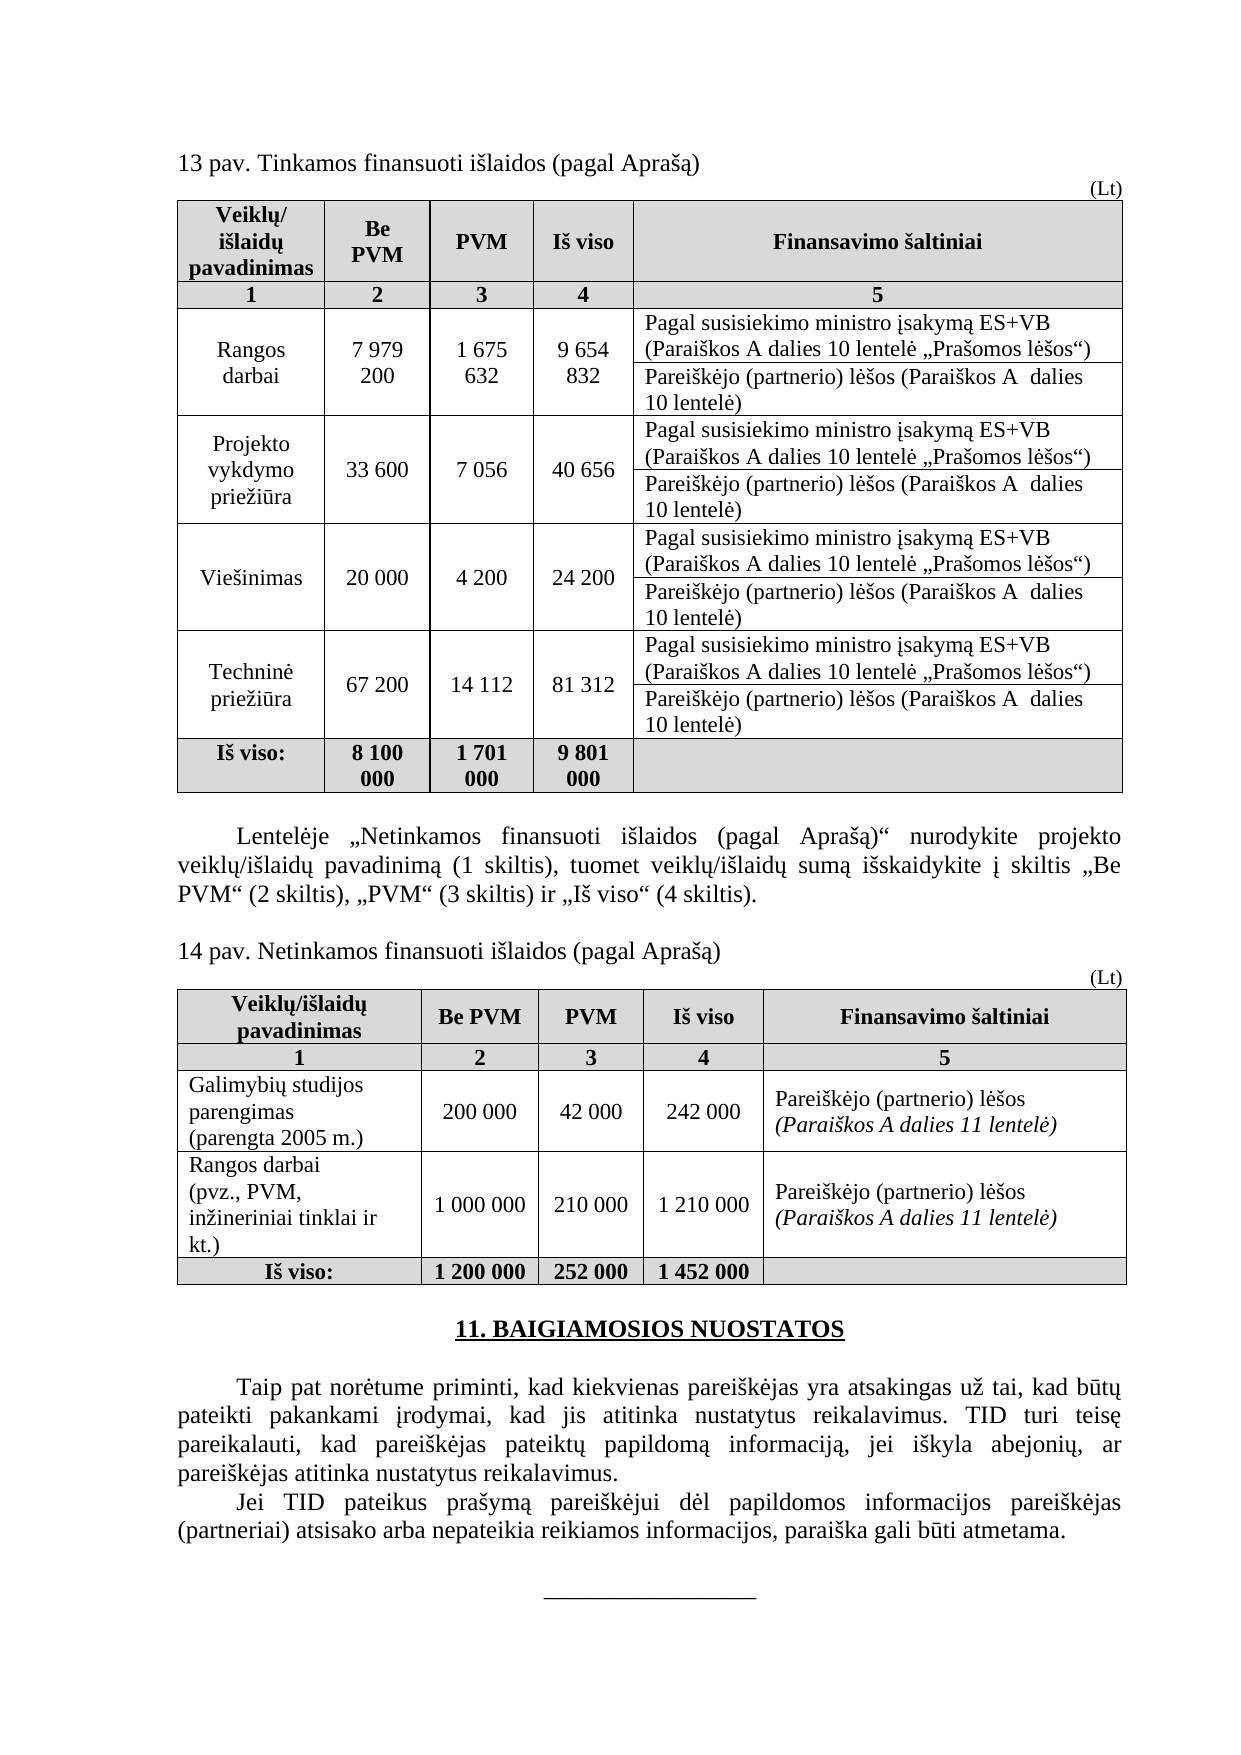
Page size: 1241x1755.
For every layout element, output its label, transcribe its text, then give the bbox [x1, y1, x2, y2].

table_cell Pareiškėjo (partnerio) lėšos (Paraiškos A dalies 10 lentelė) [634, 685, 1122, 738]
table_cell 33 600 [325, 416, 429, 523]
table_header Finansavimo šaltiniai [634, 201, 1122, 281]
table_cell Pagal susisiekimo ministro įsakymą ES+VB (Paraiškos A dalies 10 lentelė „Prašomos lėšos“) [634, 524, 1122, 577]
table_cell 252 000 [539, 1258, 643, 1284]
text (Lt) [177, 965, 1122, 989]
table_cell 1 675 632 [431, 309, 533, 415]
table_cell 2 [422, 1044, 538, 1070]
text 13 pav. Tinkamos finansuoti išlaidos (pagal Aprašą) [177, 148, 1122, 176]
table_cell Techninė priežiūra [178, 631, 324, 738]
table_header Be PVM [325, 201, 429, 281]
text 14 pav. Netinkamos finansuoti išlaidos (pagal Aprašą) [177, 936, 1122, 965]
table_cell Pagal susisiekimo ministro įsakymą ES+VB (Paraiškos A dalies 10 lentelė „Prašomos lėšos“) [634, 631, 1122, 684]
table_cell 81 312 [534, 631, 633, 738]
table_cell Pareiškėjo (partnerio) lėšos (Paraiškos A dalies 10 lentelė) [634, 470, 1122, 523]
text _________________ [177, 1573, 1122, 1602]
table_cell 40 656 [534, 416, 633, 523]
table_cell 1 452 000 [644, 1258, 763, 1284]
table_header PVM [431, 201, 533, 281]
text Lentelėje „Netinkamos finansuoti išlaidos (pagal Aprašą)“ nurodykite projekto veiklų/išlaidų pavadinimą (1 skiltis), tuomet veiklų/išlaidų sumą išskaidykite į skiltis „Be PVM“ (2 skiltis), „PVM“ (3 skiltis) ir „Iš viso“ (4 skiltis). [177, 821, 1122, 908]
table_cell Pareiškėjo (partnerio) lėšos (Paraiškos A dalies 10 lentelė) [634, 578, 1122, 630]
table_header Iš viso [644, 990, 763, 1043]
table_cell Rangos darbai (pvz., PVM, inžineriniai tinklai ir kt.) [178, 1152, 421, 1257]
table_cell 2 [325, 282, 429, 308]
text (Lt) [177, 176, 1122, 200]
table_cell 1 [178, 1044, 421, 1070]
table_cell Galimybių studijos parengimas (parengta 2005 m.) [178, 1071, 421, 1151]
table_cell 42 000 [539, 1071, 643, 1151]
table_cell 8 100 000 [325, 739, 429, 792]
table_cell Pareiškėjo (partnerio) lėšos (Paraiškos A dalies 10 lentelė) [634, 363, 1122, 415]
table_cell 5 [764, 1044, 1126, 1070]
table_cell 4 [534, 282, 633, 308]
table_header Iš viso [534, 201, 633, 281]
table_cell Viešinimas [178, 524, 324, 630]
table_cell Pareiškėjo (partnerio) lėšos (Paraiškos A dalies 11 lentelė) [764, 1071, 1126, 1151]
table_cell 4 200 [431, 524, 533, 630]
table_cell Pareiškėjo (partnerio) lėšos (Paraiškos A dalies 11 lentelė) [764, 1152, 1126, 1257]
table_cell 9 654 832 [534, 309, 633, 415]
table_cell 24 200 [534, 524, 633, 630]
table_cell 20 000 [325, 524, 429, 630]
table_cell 7 056 [431, 416, 533, 523]
table_header Be PVM [422, 990, 538, 1043]
text 11. BAIGIAMOSIOS NUOSTATOS [177, 1314, 1122, 1343]
table_cell 7 979 200 [325, 309, 429, 415]
table_cell 1 000 000 [422, 1152, 538, 1257]
table_cell Projekto vykdymo priežiūra [178, 416, 324, 523]
table_cell 14 112 [431, 631, 533, 738]
table_cell Iš viso: [178, 1258, 421, 1284]
table_cell 3 [431, 282, 533, 308]
table_header Veiklų/išlaidų pavadinimas [178, 990, 421, 1043]
text Jei TID pateikus prašymą pareiškėjui dėl papildomos informacijos pareiškėjas (partneriai) atsisako arba nepateikia reikiamos informacijos, paraiška gali būti atmetama. [177, 1487, 1122, 1544]
table_cell 1 210 000 [644, 1152, 763, 1257]
table_cell 1 200 000 [422, 1258, 538, 1284]
table_cell Pagal susisiekimo ministro įsakymą ES+VB (Paraiškos A dalies 10 lentelė „Prašomos lėšos“) [634, 309, 1122, 362]
table_header Finansavimo šaltiniai [764, 990, 1126, 1043]
table_cell Iš viso: [178, 739, 324, 792]
table_header PVM [539, 990, 643, 1043]
table_cell 9 801 000 [534, 739, 633, 792]
table_cell Pagal susisiekimo ministro įsakymą ES+VB (Paraiškos A dalies 10 lentelė „Prašomos lėšos“) [634, 416, 1122, 469]
table_cell 3 [539, 1044, 643, 1070]
text Taip pat norėtume priminti, kad kiekvienas pareiškėjas yra atsakingas už tai, kad būtų pateikti pakankami įrodymai, kad jis atitinka nustatytus reikalavimus. TID turi teisę pareikalauti, kad pareiškėjas pateiktų papildomą informaciją, jei iškyla abejonių, ar pareiškėjas atitinka nustatytus reikalavimus. [177, 1372, 1122, 1487]
table_cell 1 [178, 282, 324, 308]
table_cell 67 200 [325, 631, 429, 738]
table_cell 210 000 [539, 1152, 643, 1257]
table_cell 4 [644, 1044, 763, 1070]
table_cell [764, 1258, 1126, 1284]
table_cell 1 701 000 [431, 739, 533, 792]
table_cell 5 [634, 282, 1122, 308]
table_cell 242 000 [644, 1071, 763, 1151]
table_cell Rangos darbai [178, 309, 324, 415]
table_cell 200 000 [422, 1071, 538, 1151]
table_cell [634, 739, 1122, 792]
table_header Veiklų/ išlaidų pavadinimas [178, 201, 324, 281]
